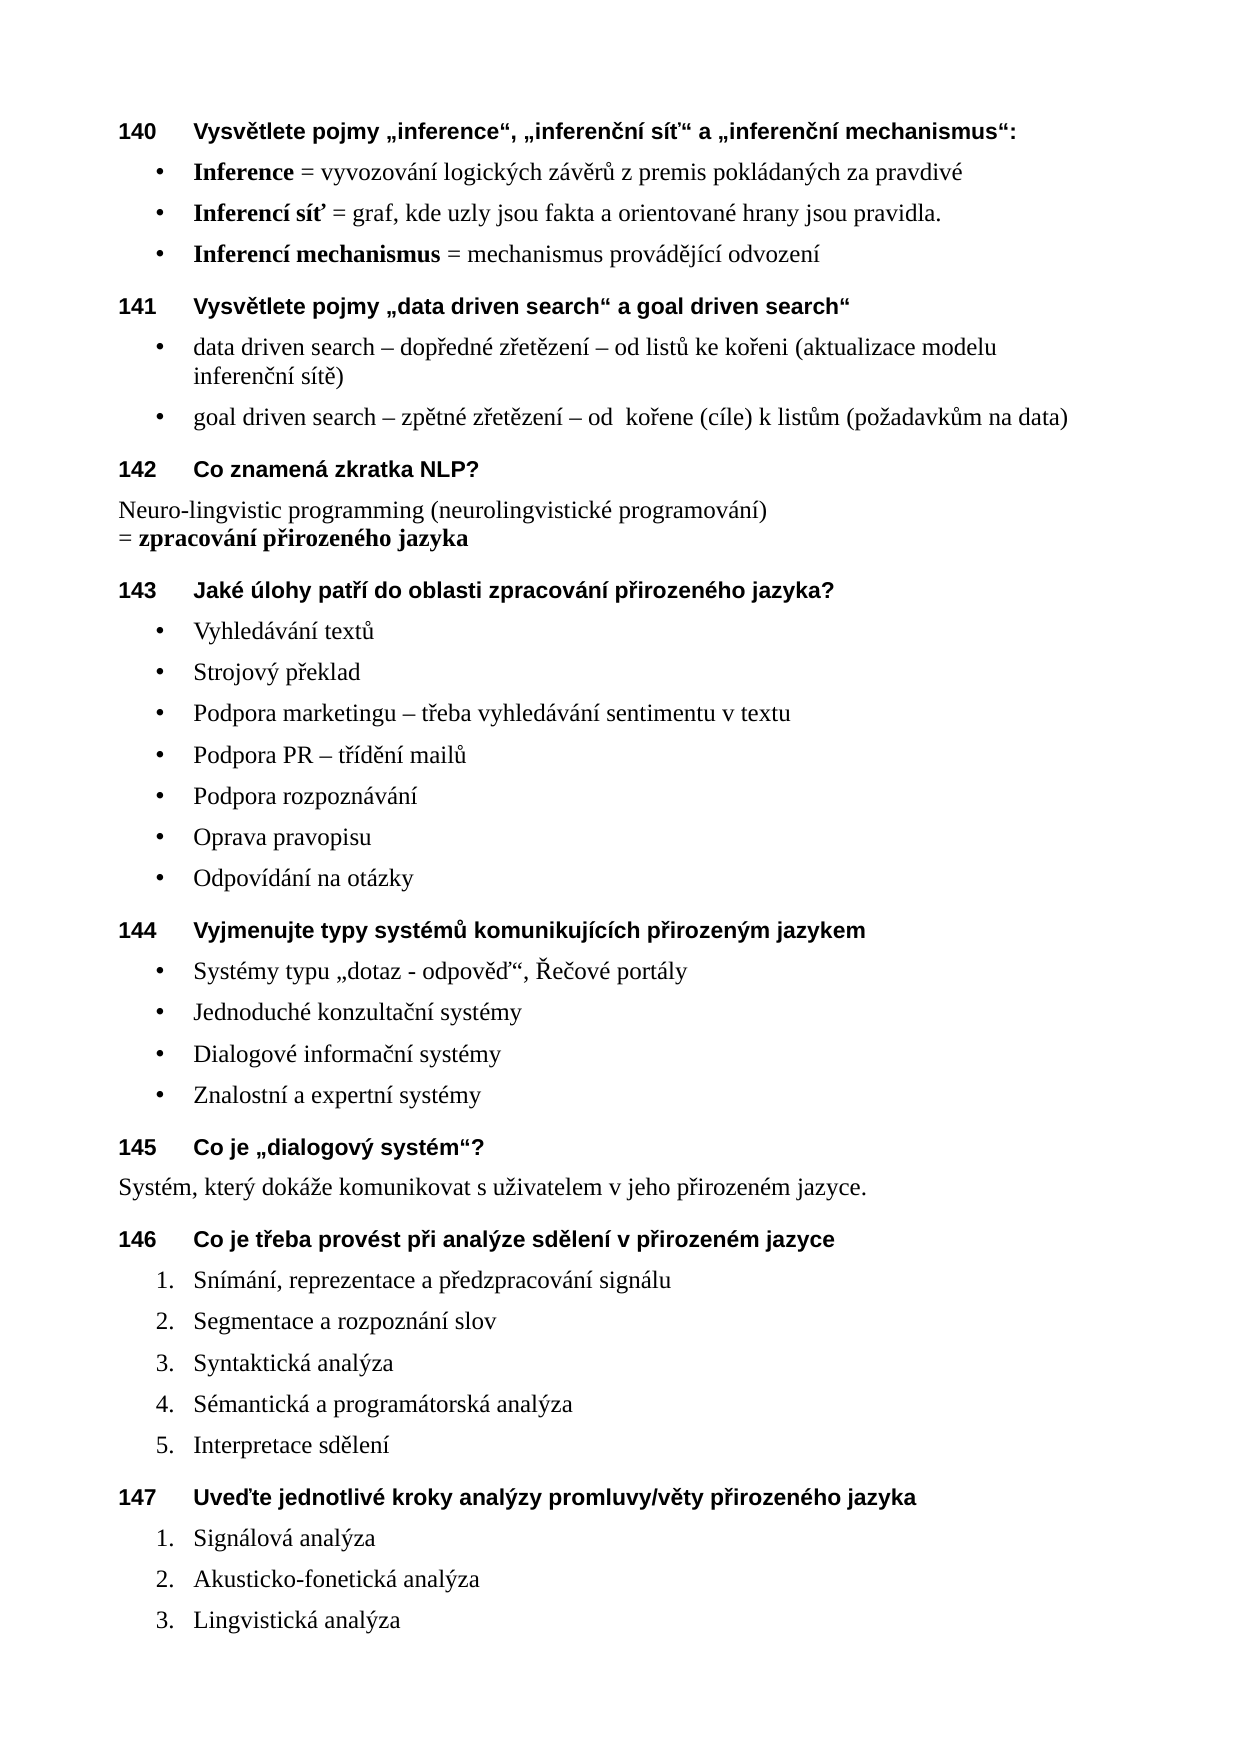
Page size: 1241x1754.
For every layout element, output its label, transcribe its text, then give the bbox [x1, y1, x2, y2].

list Podpora PR – třídění mailů [156, 740, 1122, 768]
subtitle Co znamená zkratka NLP? [118, 456, 1122, 482]
list Znalostní a expertní systémy [156, 1080, 1122, 1109]
list Systémy typu „dotaz - odpověď“, Řečové portály [156, 956, 1122, 985]
list Inference = vyvozování logických závěrů z premis pokládaných za pravdivé [156, 157, 1122, 186]
list Syntaktická analýza [156, 1348, 1122, 1376]
list Vyhledávání textů [156, 616, 1122, 645]
list goal driven search – zpětné zřetězení – od kořene (cíle) k listům (požadavkům na data) [156, 402, 1122, 431]
subtitle Jaké úlohy patří do oblasti zpracování přirozeného jazyka? [118, 577, 1122, 603]
subtitle Vyjmenujte typy systémů komunikujících přirozeným jazykem [118, 917, 1122, 944]
text Neuro-lingvistic programming (neurolingvistické programování) = zpracování přirozeného jazyka [118, 495, 1122, 552]
list Akusticko-fonetická analýza [156, 1564, 1122, 1593]
list Dialogové informační systémy [156, 1039, 1122, 1067]
list Snímání, reprezentace a předzpracování signálu [156, 1265, 1122, 1294]
list Odpovídání na otázky [156, 863, 1122, 892]
list Jednoduché konzultační systémy [156, 997, 1122, 1026]
text Systém, který dokáže komunikovat s uživatelem v jeho přirozeném jazyce. [118, 1172, 1122, 1201]
list Signálová analýza [156, 1523, 1122, 1551]
list Podpora marketingu – třeba vyhledávání sentimentu v textu [156, 698, 1122, 727]
subtitle Co je „dialogový systém“? [118, 1134, 1122, 1160]
list data driven search – dopředné zřetězení – od listů ke kořeni (aktualizace modelu inferenční sítě) [156, 332, 1122, 389]
list Podpora rozpoznávání [156, 781, 1122, 810]
list Lingvistická analýza [156, 1605, 1122, 1634]
list Segmentace a rozpoznání slov [156, 1306, 1122, 1335]
list Inferencí síť = graf, kde uzly jsou fakta a orientované hrany jsou pravidla. [156, 198, 1122, 227]
list Interpretace sdělení [156, 1430, 1122, 1459]
subtitle Co je třeba provést při analýze sdělení v přirozeném jazyce [118, 1226, 1122, 1253]
subtitle Vysvětlete pojmy „inference“, „inferenční síť“ a „inferenční mechanismus“: [118, 118, 1122, 144]
subtitle Uveďte jednotlivé kroky analýzy promluvy/věty přirozeného jazyka [118, 1484, 1122, 1510]
list Sémantická a programátorská analýza [156, 1389, 1122, 1418]
list Oprava pravopisu [156, 822, 1122, 851]
subtitle Vysvětlete pojmy „data driven search“ a goal driven search“ [118, 293, 1122, 319]
list Strojový překlad [156, 657, 1122, 686]
list Inferencí mechanismus = mechanismus provádějící odvození [156, 239, 1122, 268]
